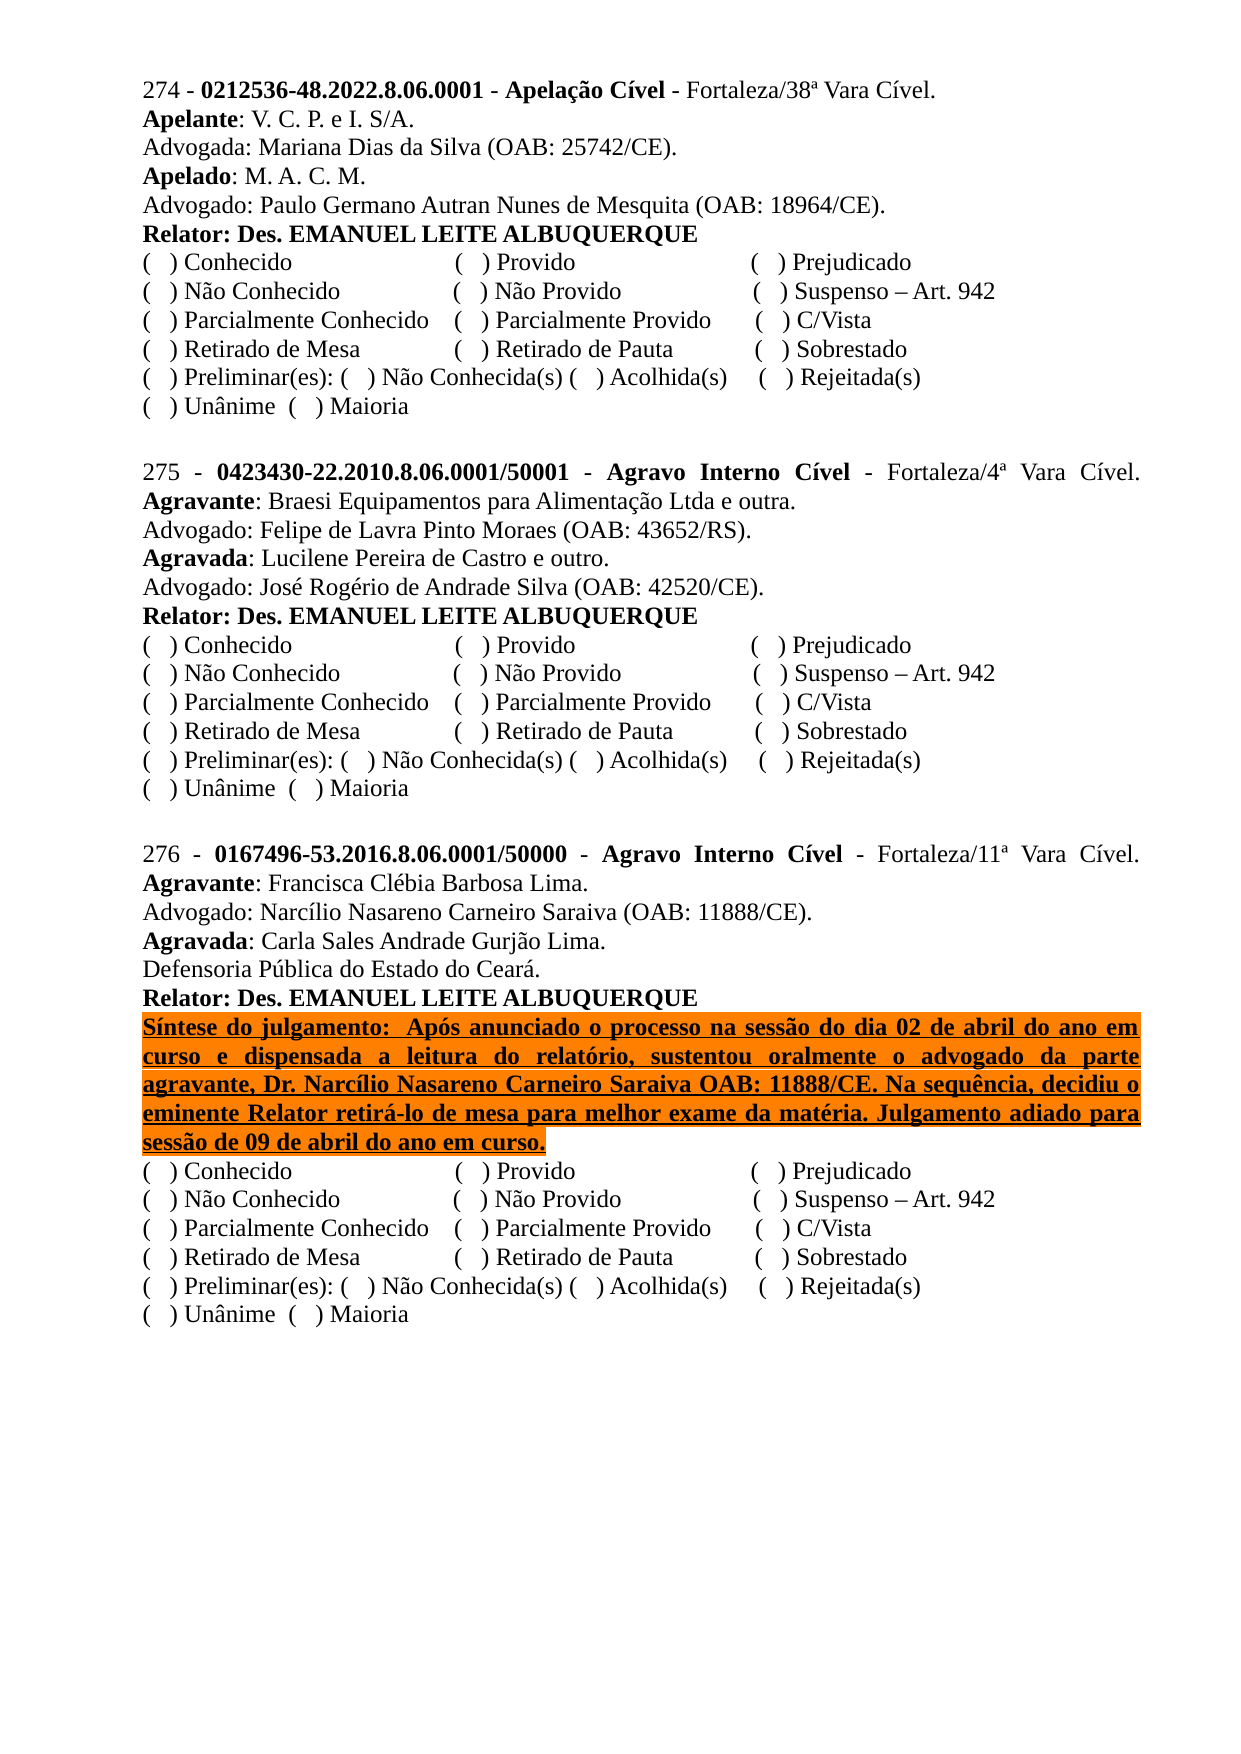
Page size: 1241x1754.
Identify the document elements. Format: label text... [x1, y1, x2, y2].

text 274 - 0212536-48.2022.8.06.0001 - Apelação Cível - Fortaleza/38ª Vara Cível. [142, 75, 1141, 104]
text ( ) Unânime ( ) Maioria [142, 1299, 1141, 1328]
text ( ) Retirado de Mesa ( ) Retirado de Pauta ( ) Sobrestado [142, 334, 1158, 362]
text ( ) Não Conhecido ( ) Não Provido ( ) Suspenso – Art. 942 [142, 276, 1158, 305]
text ( ) Preliminar(es): ( ) Não Conhecida(s) ( ) Acolhida(s) ( ) Rejeitada(s) [142, 362, 1158, 391]
text ( ) Retirado de Mesa ( ) Retirado de Pauta ( ) Sobrestado [142, 716, 1158, 745]
text Relator: Des. EMANUEL LEITE ALBUQUERQUE [142, 219, 1141, 247]
text ( ) Preliminar(es): ( ) Não Conhecida(s) ( ) Acolhida(s) ( ) Rejeitada(s) [142, 1271, 1158, 1299]
text Relator: Des. EMANUEL LEITE ALBUQUERQUE [142, 983, 1141, 1012]
text Agravada: Carla Sales Andrade Gurjão Lima. [142, 926, 1141, 954]
text ( ) Parcialmente Conhecido ( ) Parcialmente Provido ( ) C/Vista [142, 1213, 1158, 1242]
text ( ) Preliminar(es): ( ) Não Conhecida(s) ( ) Acolhida(s) ( ) Rejeitada(s) [142, 745, 1158, 773]
text Agravada: Lucilene Pereira de Castro e outro. [142, 543, 1141, 572]
text 275 - 0423430-22.2010.8.06.0001/50001 - Agravo Interno Cível - Fortaleza/4ª Vara Cível. Agravante: Braesi Equipamentos para Alimentação Ltda e outra. [142, 457, 1141, 515]
text Apelante: V. C. P. e I. S/A. [142, 104, 1141, 132]
text ( ) Unânime ( ) Maioria [142, 773, 1141, 802]
text 276 - 0167496-53.2016.8.06.0001/50000 - Agravo Interno Cível - Fortaleza/11ª Vara Cível. Agravante: Francisca Clébia Barbosa Lima. [142, 839, 1141, 897]
text sessão de 09 de abril do ano em curso. [142, 1124, 1141, 1156]
text Apelado: M. A. C. M. [142, 161, 1141, 190]
text ( ) Parcialmente Conhecido ( ) Parcialmente Provido ( ) C/Vista [142, 305, 1158, 334]
text Advogada: Mariana Dias da Silva (OAB: 25742/CE). [142, 132, 1141, 161]
text Advogado: José Rogério de Andrade Silva (OAB: 42520/CE). [142, 572, 1141, 601]
text ( ) Conhecido ( ) Provido ( ) Prejudicado [142, 1156, 1141, 1184]
text Advogado: Paulo Germano Autran Nunes de Mesquita (OAB: 18964/CE). [142, 190, 1141, 219]
text Relator: Des. EMANUEL LEITE ALBUQUERQUE [142, 601, 1141, 630]
text ( ) Conhecido ( ) Provido ( ) Prejudicado [142, 247, 1141, 276]
text Advogado: Narcílio Nasareno Carneiro Saraiva (OAB: 11888/CE). [142, 897, 1141, 926]
text ( ) Parcialmente Conhecido ( ) Parcialmente Provido ( ) C/Vista [142, 687, 1158, 716]
text Advogado: Felipe de Lavra Pinto Moraes (OAB: 43652/RS). [142, 515, 1141, 543]
text Síntese do julgamento: Após anunciado o processo na sessão do dia 02 de abril do ano em curso e dispensada a leitura do relatório, sustentou oralmente o advogado da parte [142, 1012, 1141, 1066]
text ( ) Não Conhecido ( ) Não Provido ( ) Suspenso – Art. 942 [142, 658, 1158, 687]
text agravante, Dr. Narcílio Nasareno Carneiro Saraiva OAB: 11888/CE. Na sequência, decidiu o eminente Relator retirá-lo de mesa para melhor exame da matéria. Julgamento adiado para [142, 1067, 1141, 1123]
text ( ) Retirado de Mesa ( ) Retirado de Pauta ( ) Sobrestado [142, 1242, 1158, 1271]
text ( ) Conhecido ( ) Provido ( ) Prejudicado [142, 630, 1141, 658]
text ( ) Não Conhecido ( ) Não Provido ( ) Suspenso – Art. 942 [142, 1184, 1158, 1213]
text Defensoria Pública do Estado do Ceará. [142, 954, 1141, 983]
text ( ) Unânime ( ) Maioria [142, 391, 1141, 420]
